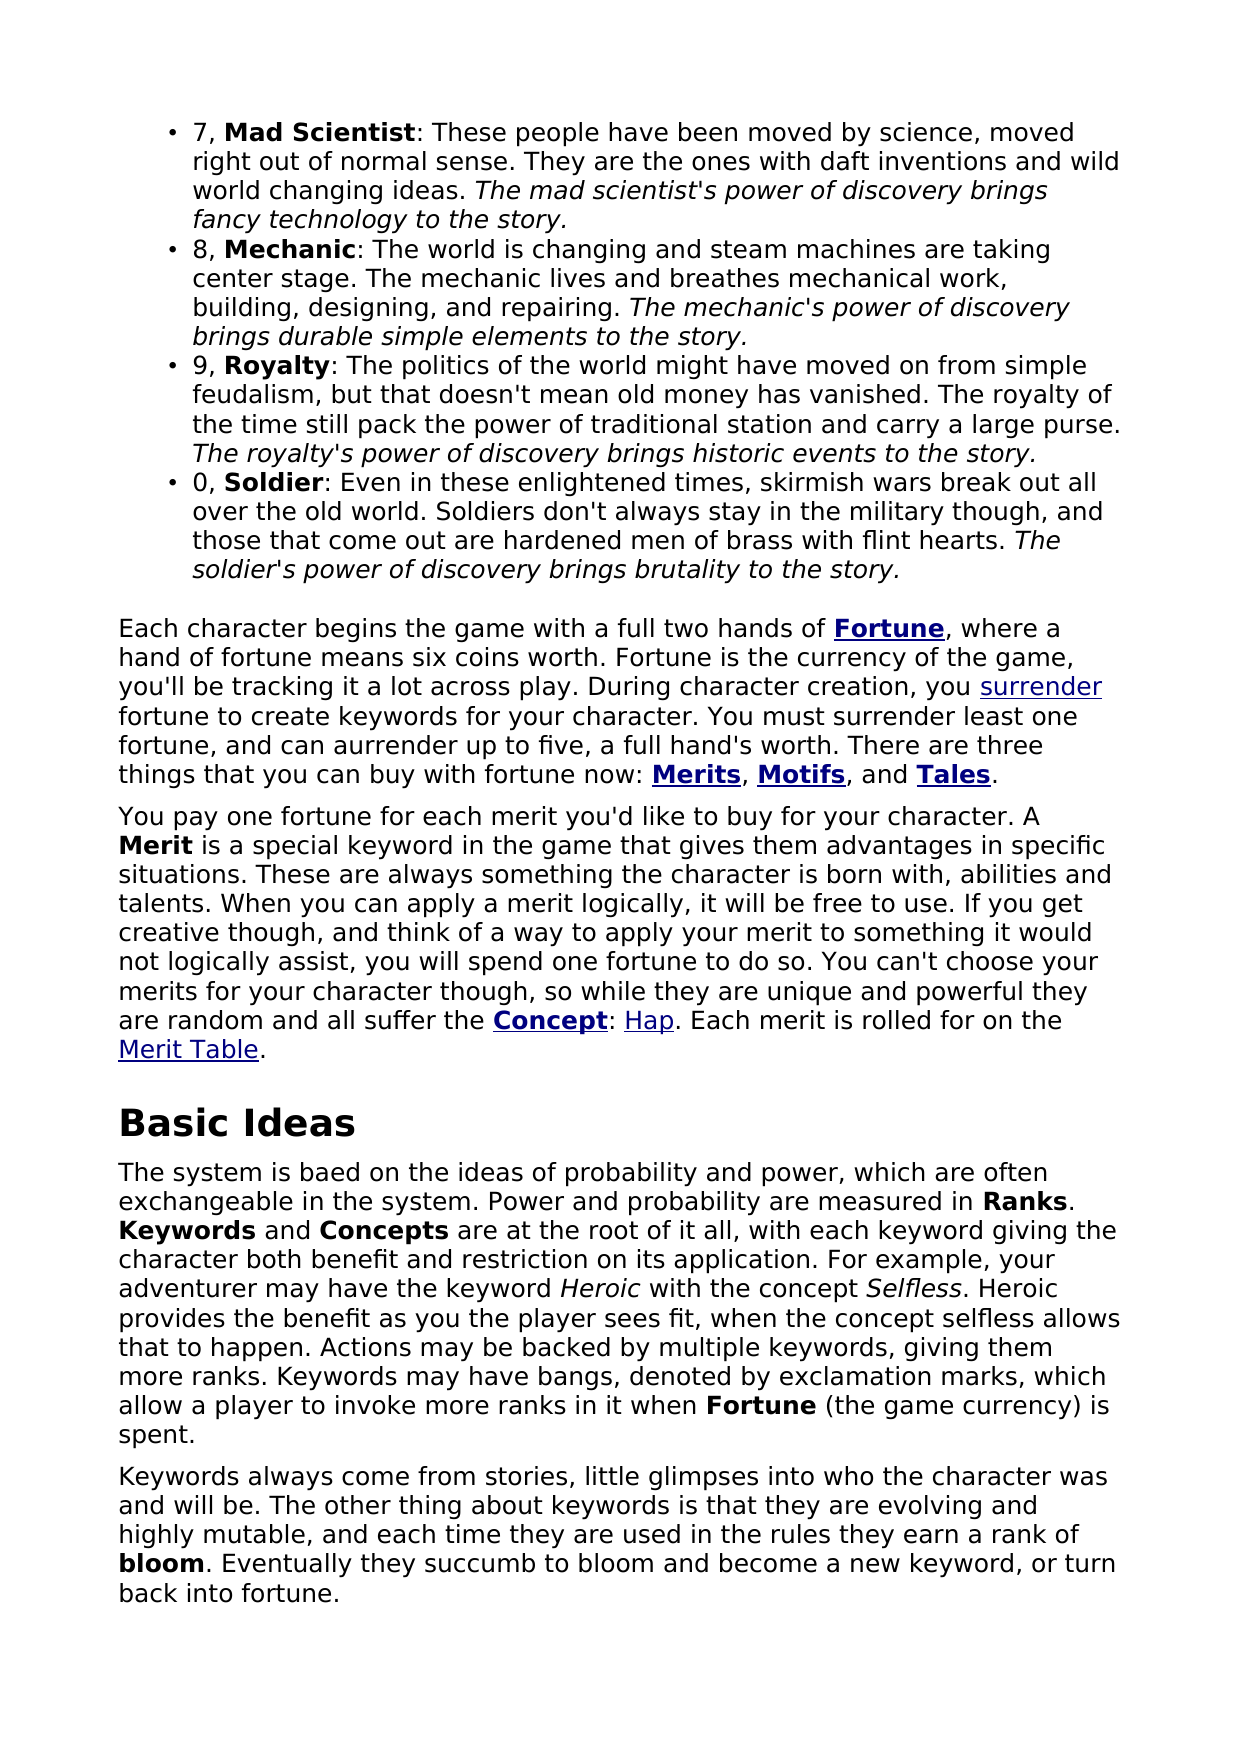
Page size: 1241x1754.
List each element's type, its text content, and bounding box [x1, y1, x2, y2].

subtitle Basic Ideas [118, 1102, 1122, 1145]
list 9, Royalty: The politics of the world might have moved on from simple feudalism, but that doesn't mean old money has vanished. The royalty of the time still pack the power of traditional station and carry a large purse. The royalty's power of discovery brings historic events to the story. [177, 351, 1122, 468]
text Each character begins the game with a full two hands of Fortune, where a hand of fortune means six coins worth. Fortune is the currency of the game, you'll be tracking it a lot across play. During character creation, you surrender fortune to create keywords for your character. You must surrender least one fortune, and can aurrender up to five, a full hand's worth. There are three things that you can buy with fortune now: Merits, Motifs, and Tales. [118, 614, 1122, 789]
list 8, Mechanic: The world is changing and steam machines are taking center stage. The mechanic lives and breathes mechanical work, building, designing, and repairing. The mechanic's power of discovery brings durable simple elements to the story. [177, 235, 1122, 351]
text Keywords always come from stories, little glimpses into who the character was and will be. The other thing about keywords is that they are evolving and highly mutable, and each time they are used in the rules they earn a rank of bloom. Eventually they succumb to bloom and become a new keyword, or turn back into fortune. [118, 1462, 1122, 1608]
text You pay one fortune for each merit you'd like to buy for your character. A Merit is a special keyword in the game that gives them advantages in specific situations. These are always something the character is born with, abilities and talents. When you can apply a merit logically, it will be free to use. If you get creative though, and think of a way to apply your merit to something it would not logically assist, you will spend one fortune to do so. You can't choose your merits for your character though, so while they are unique and powerful they are random and all suffer the Concept: Hap. Each merit is rolled for on the Merit Table. [118, 802, 1122, 1064]
list 0, Soldier: Even in these enlightened times, skirmish wars break out all over the old world. Soldiers don't always stay in the military though, and those that come out are hardened men of brass with flint hearts. The soldier's power of discovery brings brutality to the story. [177, 468, 1122, 585]
list 7, Mad Scientist: These people have been moved by science, moved right out of normal sense. They are the ones with daft inventions and wild world changing ideas. The mad scientist's power of discovery brings fancy technology to the story. [177, 118, 1122, 235]
text The system is baed on the ideas of probability and power, which are often exchangeable in the system. Power and probability are measured in Ranks. Keywords and Concepts are at the root of it all, with each keyword giving the character both benefit and restriction on its application. For example, your adventurer may have the keyword Heroic with the concept Selfless. Heroic provides the benefit as you the player sees fit, when the concept selfless allows that to happen. Actions may be backed by multiple keywords, giving them more ranks. Keywords may have bangs, denoted by exclamation marks, which allow a player to invoke more ranks in it when Fortune (the game currency) is spent. [118, 1158, 1122, 1449]
